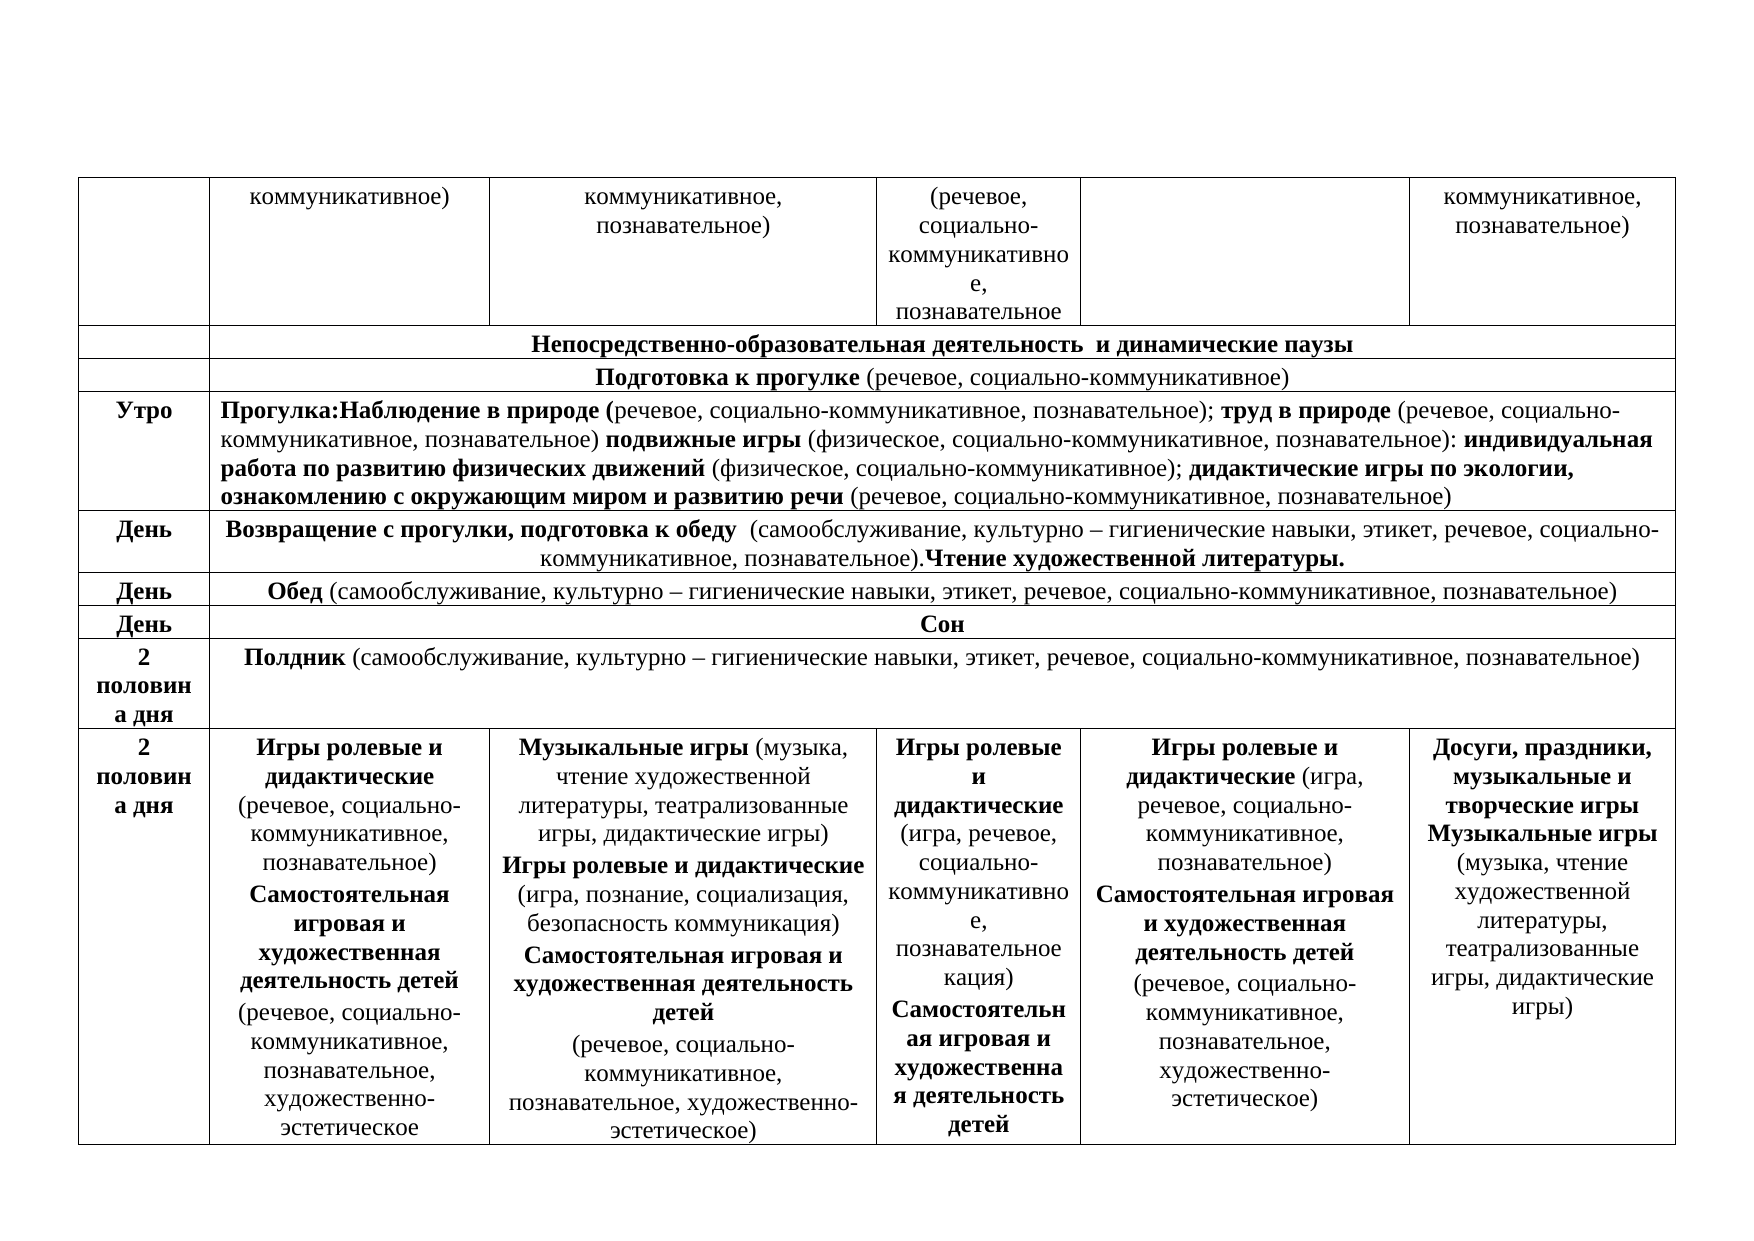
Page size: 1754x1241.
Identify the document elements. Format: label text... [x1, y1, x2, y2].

table_cell Полдник (самообслуживание, культурно – гигиенические навыки, этикет, речевое, социально-коммуникативное, познавательное) [210, 639, 1675, 728]
table_cell коммуникативное, познавательное) [1410, 178, 1675, 325]
table_cell [79, 359, 209, 391]
table_cell Сон [210, 606, 1675, 638]
table_cell День [79, 573, 209, 605]
table_cell [79, 178, 209, 325]
table_cell (речевое, социально-коммуникативное, познавательное [877, 178, 1080, 325]
table_cell Подготовка к прогулке (речевое, социально-коммуникативное) [210, 359, 1675, 391]
table_cell Утро [79, 392, 209, 510]
table_cell Прогулка:Наблюдение в природе (речевое, социально-коммуникативное, познавательное); труд в природе (речевое, социально-коммуникативное, познавательное) подвижные игры (физическое, социально-коммуникативное, познавательное): индивидуальная работа по развитию физических движений (физическое, социально-коммуникативное); дидактические игры по экологии, ознакомлению с окружающим миром и развитию речи (речевое, социально-коммуникативное, познавательное) [210, 392, 1675, 510]
table_cell День [79, 511, 209, 572]
table_cell Досуги, праздники, музыкальные и творческие игры Музыкальные игры (музыка, чтение художественной литературы, театрализованные игры, дидактические игры) [1410, 729, 1675, 1144]
table_cell Игры ролевые и дидактические (игра, речевое, социально-коммуникативное, познавательное кация) Самостоятельная игровая и художественная деятельность детей [877, 729, 1080, 1144]
table_cell Обед (самообслуживание, культурно – гигиенические навыки, этикет, речевое, социально-коммуникативное, познавательное) [210, 573, 1675, 605]
table_cell 2 половина дня [79, 639, 209, 728]
table_cell Игры ролевые и дидактические (речевое, социально-коммуникативное, познавательное) Самостоятельная игровая и художественная деятельность детей (речевое, социально-коммуникативное, познавательное, художественно- эстетическое [210, 729, 489, 1144]
table_cell Непосредственно-образовательная деятельность и динамические паузы [210, 326, 1675, 358]
table_cell [1081, 178, 1409, 325]
table_cell Игры ролевые и дидактические (игра, речевое, социально-коммуникативное, познавательное) Самостоятельная игровая и художественная деятельность детей (речевое, социально-коммуникативное, познавательное, художественно- эстетическое) [1081, 729, 1409, 1144]
table_cell Возвращение с прогулки, подготовка к обеду (самообслуживание, культурно – гигиенические навыки, этикет, речевое, социально-коммуникативное, познавательное).Чтение художественной литературы. [210, 511, 1675, 572]
table_cell Музыкальные игры (музыка, чтение художественной литературы, театрализованные игры, дидактические игры) Игры ролевые и дидактические (игра, познание, социализация, безопасность коммуникация) Самостоятельная игровая и художественная деятельность детей (речевое, социально-коммуникативное, познавательное, художественно- эстетическое) [490, 729, 876, 1144]
table_cell коммуникативное) [210, 178, 489, 325]
table_cell коммуникативное, познавательное) [490, 178, 876, 325]
table_cell [79, 326, 209, 358]
table_cell День [79, 606, 209, 638]
table_cell 2 половина дня [79, 729, 209, 1144]
